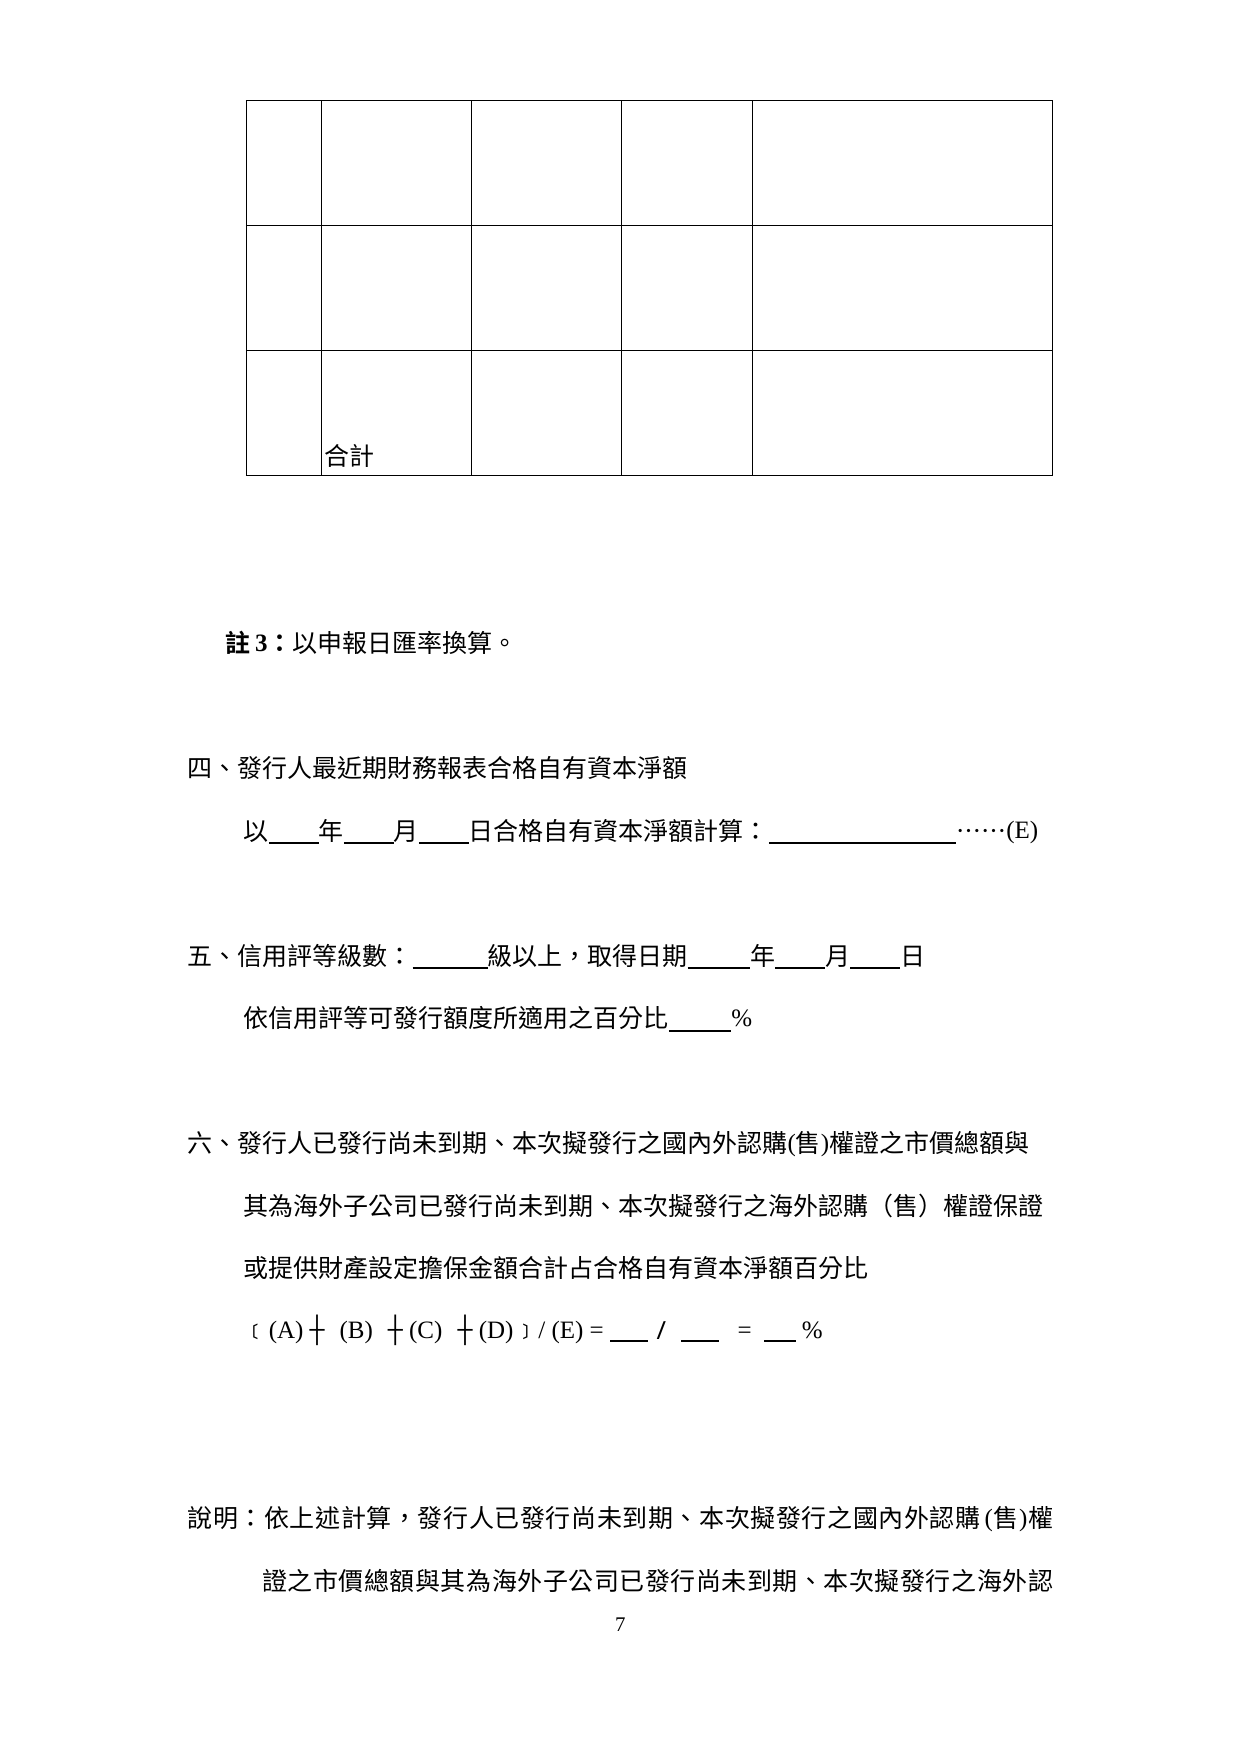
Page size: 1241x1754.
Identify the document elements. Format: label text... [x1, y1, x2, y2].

table_cell [322, 226, 471, 350]
table_cell [472, 101, 621, 225]
text 依信用評等可發行額度所適用之百分比 % [187, 975, 1053, 1038]
text 註3：以申報日匯率換算。 [225, 600, 1053, 663]
table_cell [753, 101, 1052, 225]
table_cell [622, 101, 752, 225]
text 以 年 月 日合格自有資本淨額計算： ……(E) [187, 788, 1053, 850]
table_cell [753, 351, 1052, 475]
table_cell [247, 351, 321, 475]
text 說明：依上述計算，發行人已發行尚未到期、本次擬發行之國內外認購(售)權證之市價總額與其為海外子公司已發行尚未到期、本次擬發行之海外認 [187, 1475, 1053, 1600]
table_cell [622, 351, 752, 475]
table_cell 合計 [322, 351, 471, 475]
text 五、信用評等級數： 級以上，取得日期 年 月 日 [187, 913, 1053, 975]
table_cell [247, 226, 321, 350]
text ﹝(A) ┼ (B) ┼ (C) ┼ (D)﹞/ (E) = / = % [243, 1288, 1053, 1350]
table_cell [247, 101, 321, 225]
text 四、發行人最近期財務報表合格自有資本淨額 [187, 725, 1053, 788]
table_cell [753, 226, 1052, 350]
text 六、發行人已發行尚未到期、本次擬發行之國內外認購(售)權證之市價總額與其為海外子公司已發行尚未到期、本次擬發行之海外認購（售）權證保證或提供財產設定擔保金額合計占合格自有資本淨額百分比 [187, 1100, 1053, 1288]
table_cell [472, 226, 621, 350]
table_cell [472, 351, 621, 475]
table_cell [622, 226, 752, 350]
table_cell [322, 101, 471, 225]
